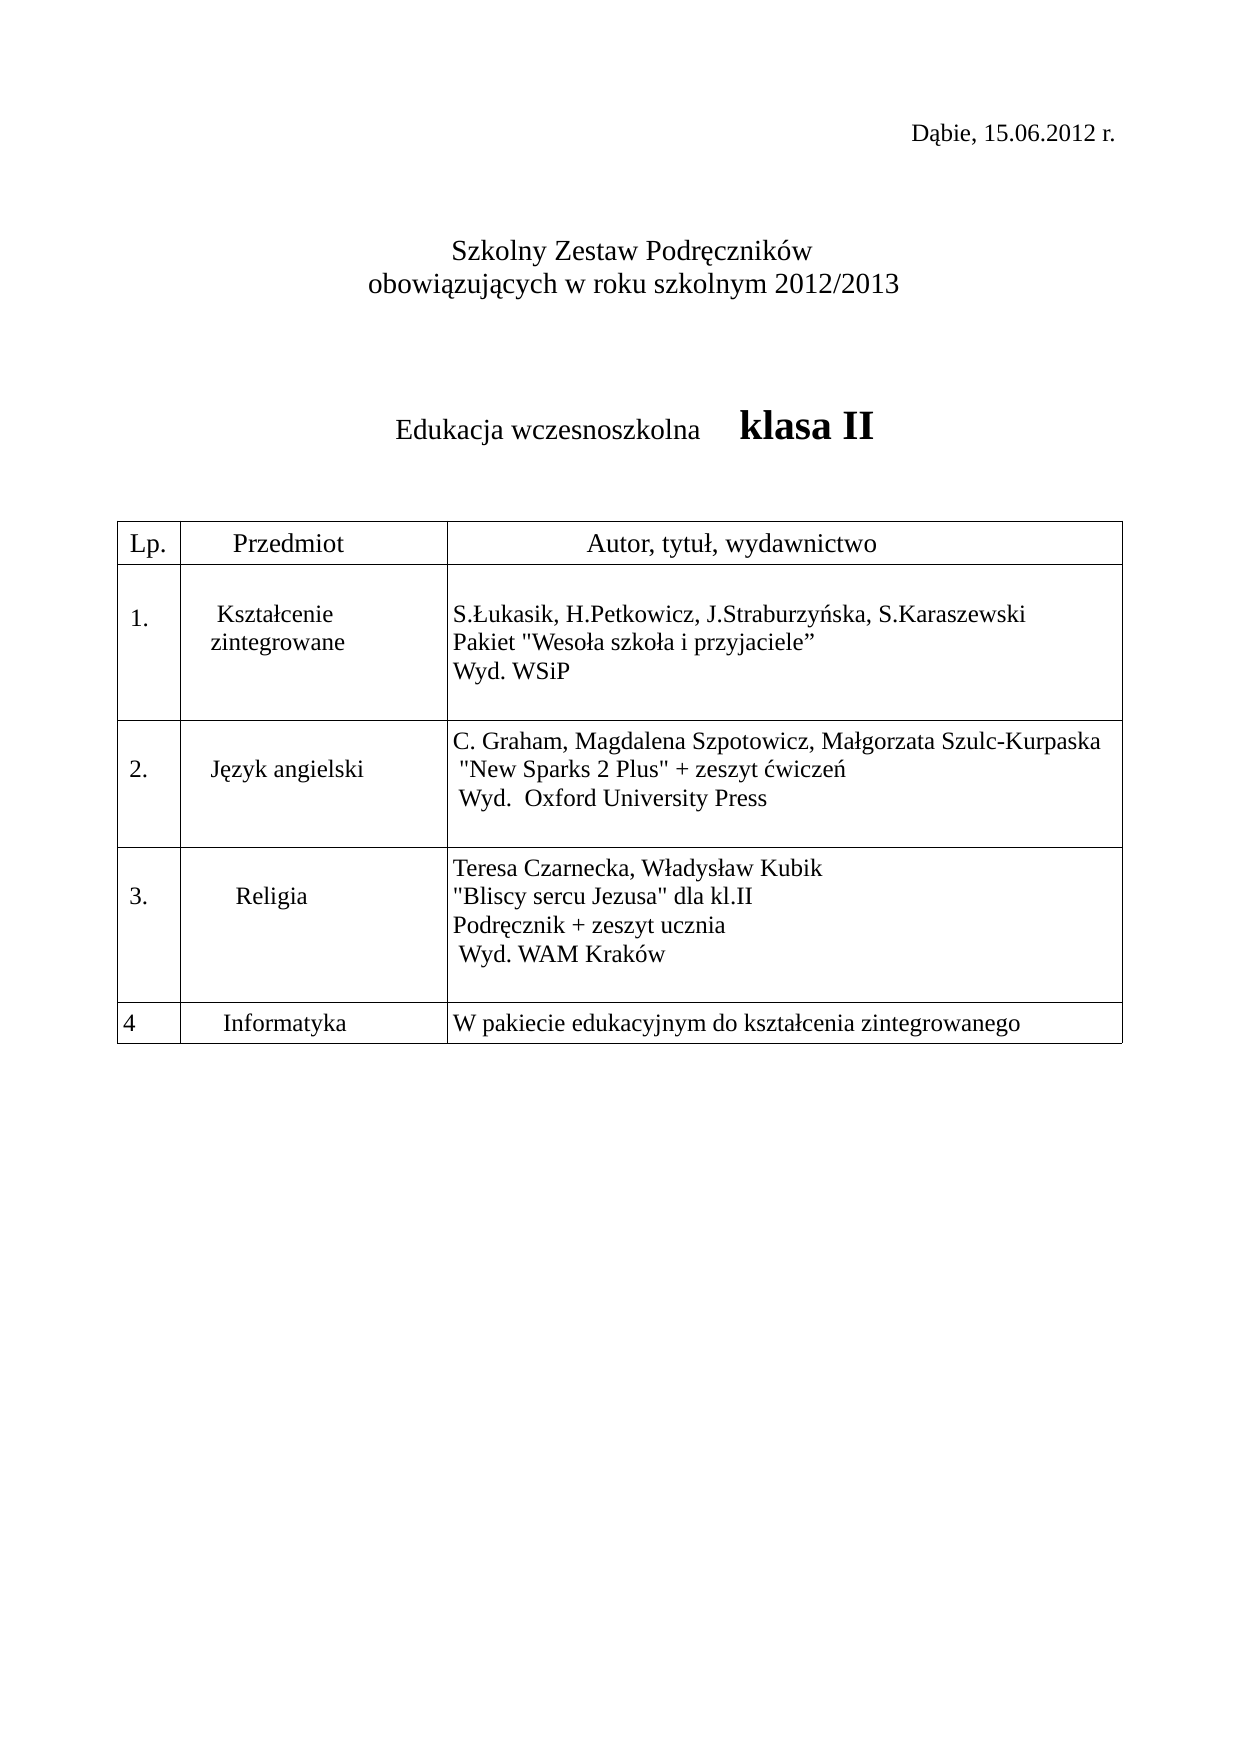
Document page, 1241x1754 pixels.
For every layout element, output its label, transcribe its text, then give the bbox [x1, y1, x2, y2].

text obowiązujących w roku szkolnym 2012/2013 [118, 267, 1122, 300]
table_cell C. Graham, Magdalena Szpotowicz, Małgorzata Szulc-Kurpaska "New Sparks 2 Plus" + zeszyt ćwiczeń Wyd. Oxford University Press [448, 721, 1122, 846]
table_cell 4 [118, 1003, 180, 1043]
table_header Lp. [118, 522, 180, 564]
table_cell Teresa Czarnecka, Władysław Kubik "Bliscy sercu Jezusa" dla kl.II Podręcznik + zeszyt ucznia Wyd. WAM Kraków [448, 848, 1122, 1002]
table_cell 1. [118, 565, 180, 719]
text Dąbie, 15.06.2012 r. [118, 118, 1122, 147]
table_cell Informatyka [181, 1003, 447, 1043]
table_cell 3. [118, 848, 180, 1002]
text Szkolny Zestaw Podręczników [118, 233, 1122, 267]
table_cell Religia [181, 848, 447, 1002]
table_header Przedmiot [181, 522, 447, 564]
table_cell 2. [118, 721, 180, 846]
table_cell Język angielski [181, 721, 447, 846]
text Edukacja wczesnoszkolna klasa II [118, 401, 1122, 449]
table_cell S.Łukasik, H.Petkowicz, J.Straburzyńska, S.Karaszewski Pakiet "Wesoła szkoła i przyjaciele” Wyd. WSiP [448, 565, 1122, 719]
table_header Autor, tytuł, wydawnictwo [448, 522, 1122, 564]
table_cell Kształcenie zintegrowane [181, 565, 447, 719]
table_cell W pakiecie edukacyjnym do kształcenia zintegrowanego [448, 1003, 1122, 1043]
